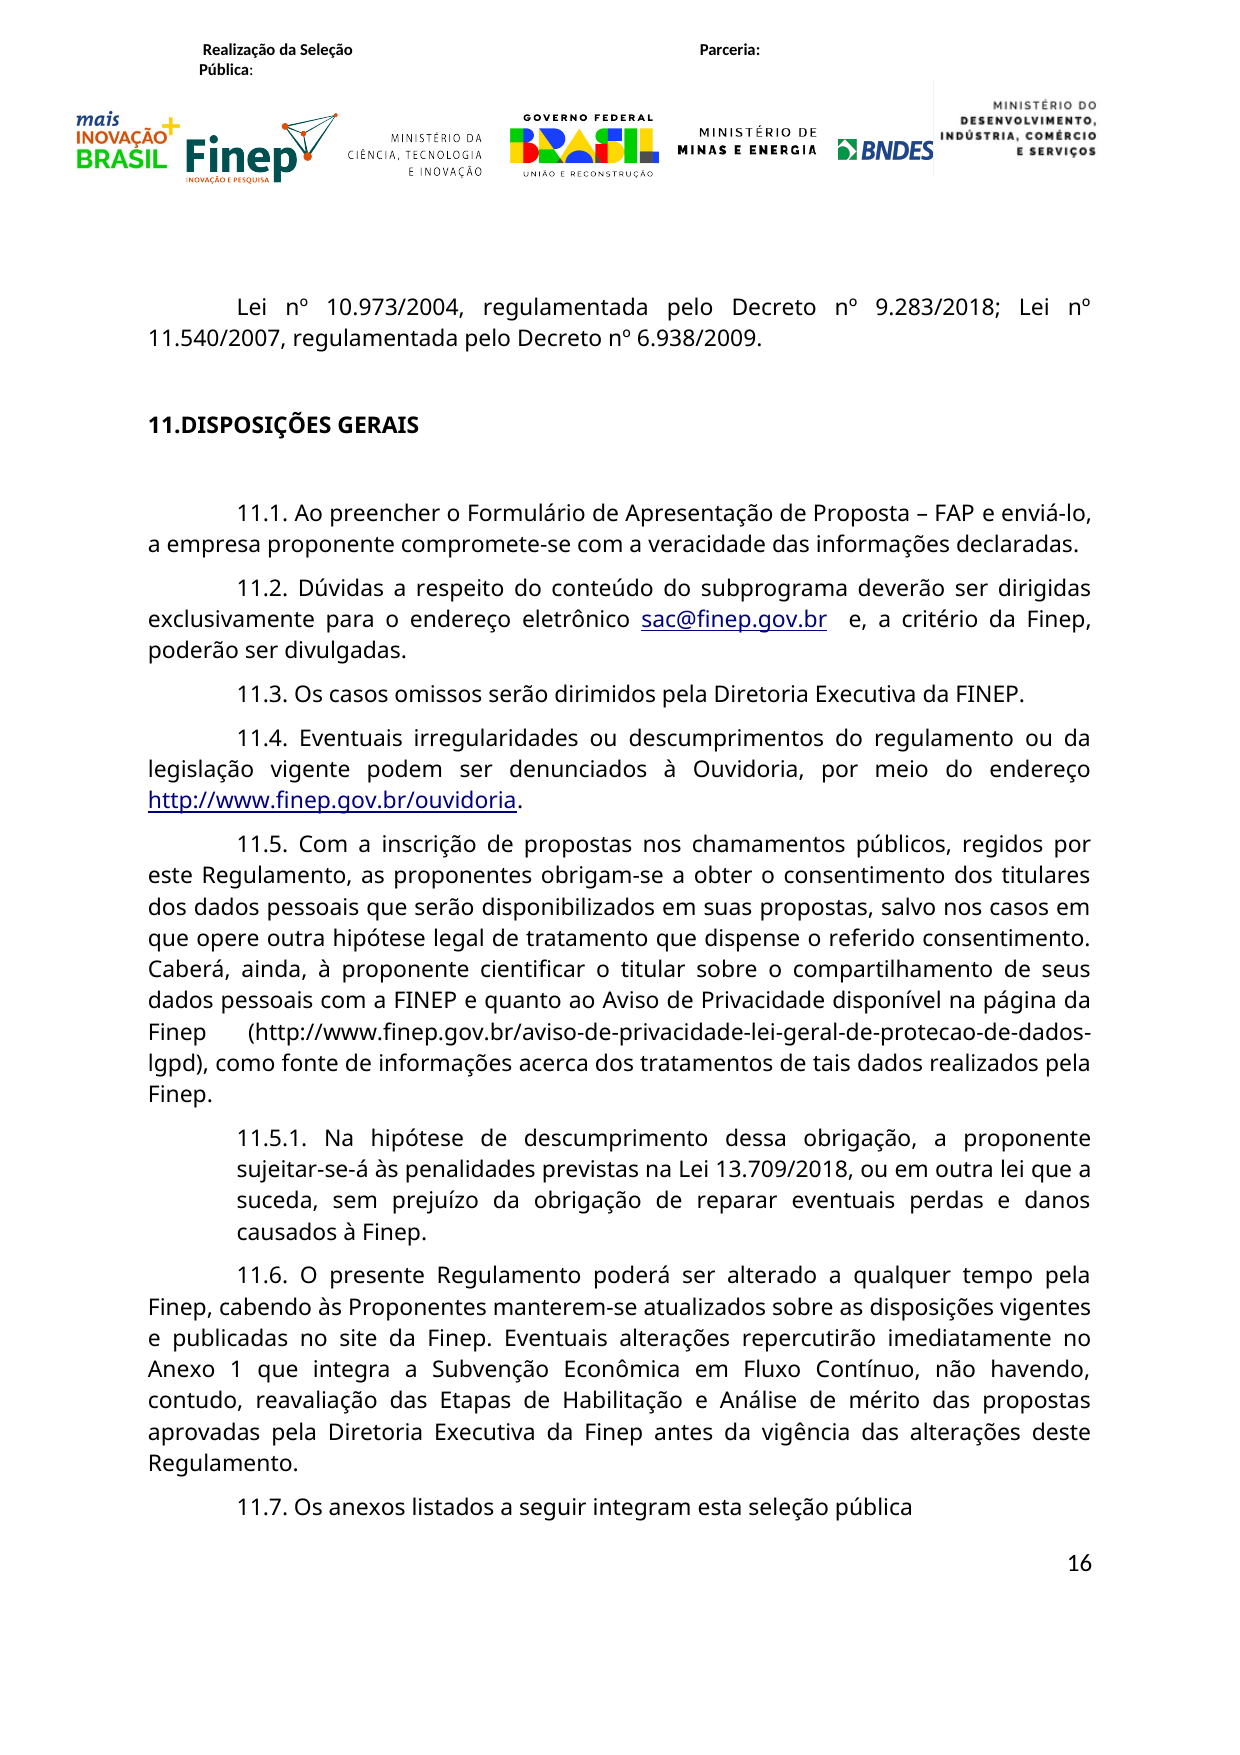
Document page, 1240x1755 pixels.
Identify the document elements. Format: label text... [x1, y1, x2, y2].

text 11.6. O presente Regulamento poderá ser alterado a qualquer tempo pela Finep, cabendo às Proponentes manterem-se atualizados sobre as disposições vigentes e publicadas no site da Finep. Eventuais alterações repercutirão imediatamente no Anexo 1 que integra a Subvenção Econômica em Fluxo Contínuo, não havendo, contudo, reavaliação das Etapas de Habilitação e Análise de mérito das propostas aprovadas pela Diretoria Executiva da Finep antes da vigência das alterações deste Regulamento. [148, 1259, 1092, 1478]
text 11.7. Os anexos listados a seguir integram esta seleção pública [148, 1491, 1092, 1522]
text 11.2. Dúvidas a respeito do conteúdo do subprograma deverão ser dirigidas exclusivamente para o endereço eletrônico sac@finep.gov.br e, a critério da Finep, poderão ser divulgadas. [148, 572, 1092, 666]
text Lei nº 10.973/2004, regulamentada pelo Decreto nº 9.283/2018; Lei nº 11.540/2007, regulamentada pelo Decreto nº 6.938/2009. [148, 291, 1092, 353]
text 11.1. Ao preencher o Formulário de Apresentação de Proposta – FAP e enviá-lo, a empresa proponente compromete-se com a veracidade das informações declaradas. [148, 497, 1092, 559]
text 11.5.1. Na hipótese de descumprimento dessa obrigação, a proponente sujeitar-se-á às penalidades previstas na Lei 13.709/2018, ou em outra lei que a suceda, sem prejuízo da obrigação de reparar eventuais perdas e danos causados à Finep. [236, 1122, 1092, 1247]
text 11.4. Eventuais irregularidades ou descumprimentos do regulamento ou da legislação vigente podem ser denunciados à Ouvidoria, por meio do endereço http://www.finep.gov.br/ouvidoria. [148, 722, 1092, 816]
text 11.3. Os casos omissos serão dirimidos pela Diretoria Executiva da FINEP. [148, 678, 1092, 709]
text 11.DISPOSIÇÕES GERAIS [148, 409, 1092, 441]
text 11.5. Com a inscrição de propostas nos chamamentos públicos, regidos por este Regulamento, as proponentes obrigam-se a obter o consentimento dos titulares dos dados pessoais que serão disponibilizados em suas propostas, salvo nos casos em que opere outra hipótese legal de tratamento que dispense o referido consentimento. Caberá, ainda, à proponente cientificar o titular sobre o compartilhamento de seus dados pessoais com a FINEP e quanto ao Aviso de Privacidade disponível na página da Finep (http://www.finep.gov.br/aviso-de-privacidade-lei-geral-de-protecao-de-dados-lgpd), como fonte de informações acerca dos tratamentos de tais dados realizados pela Finep. [148, 828, 1092, 1109]
